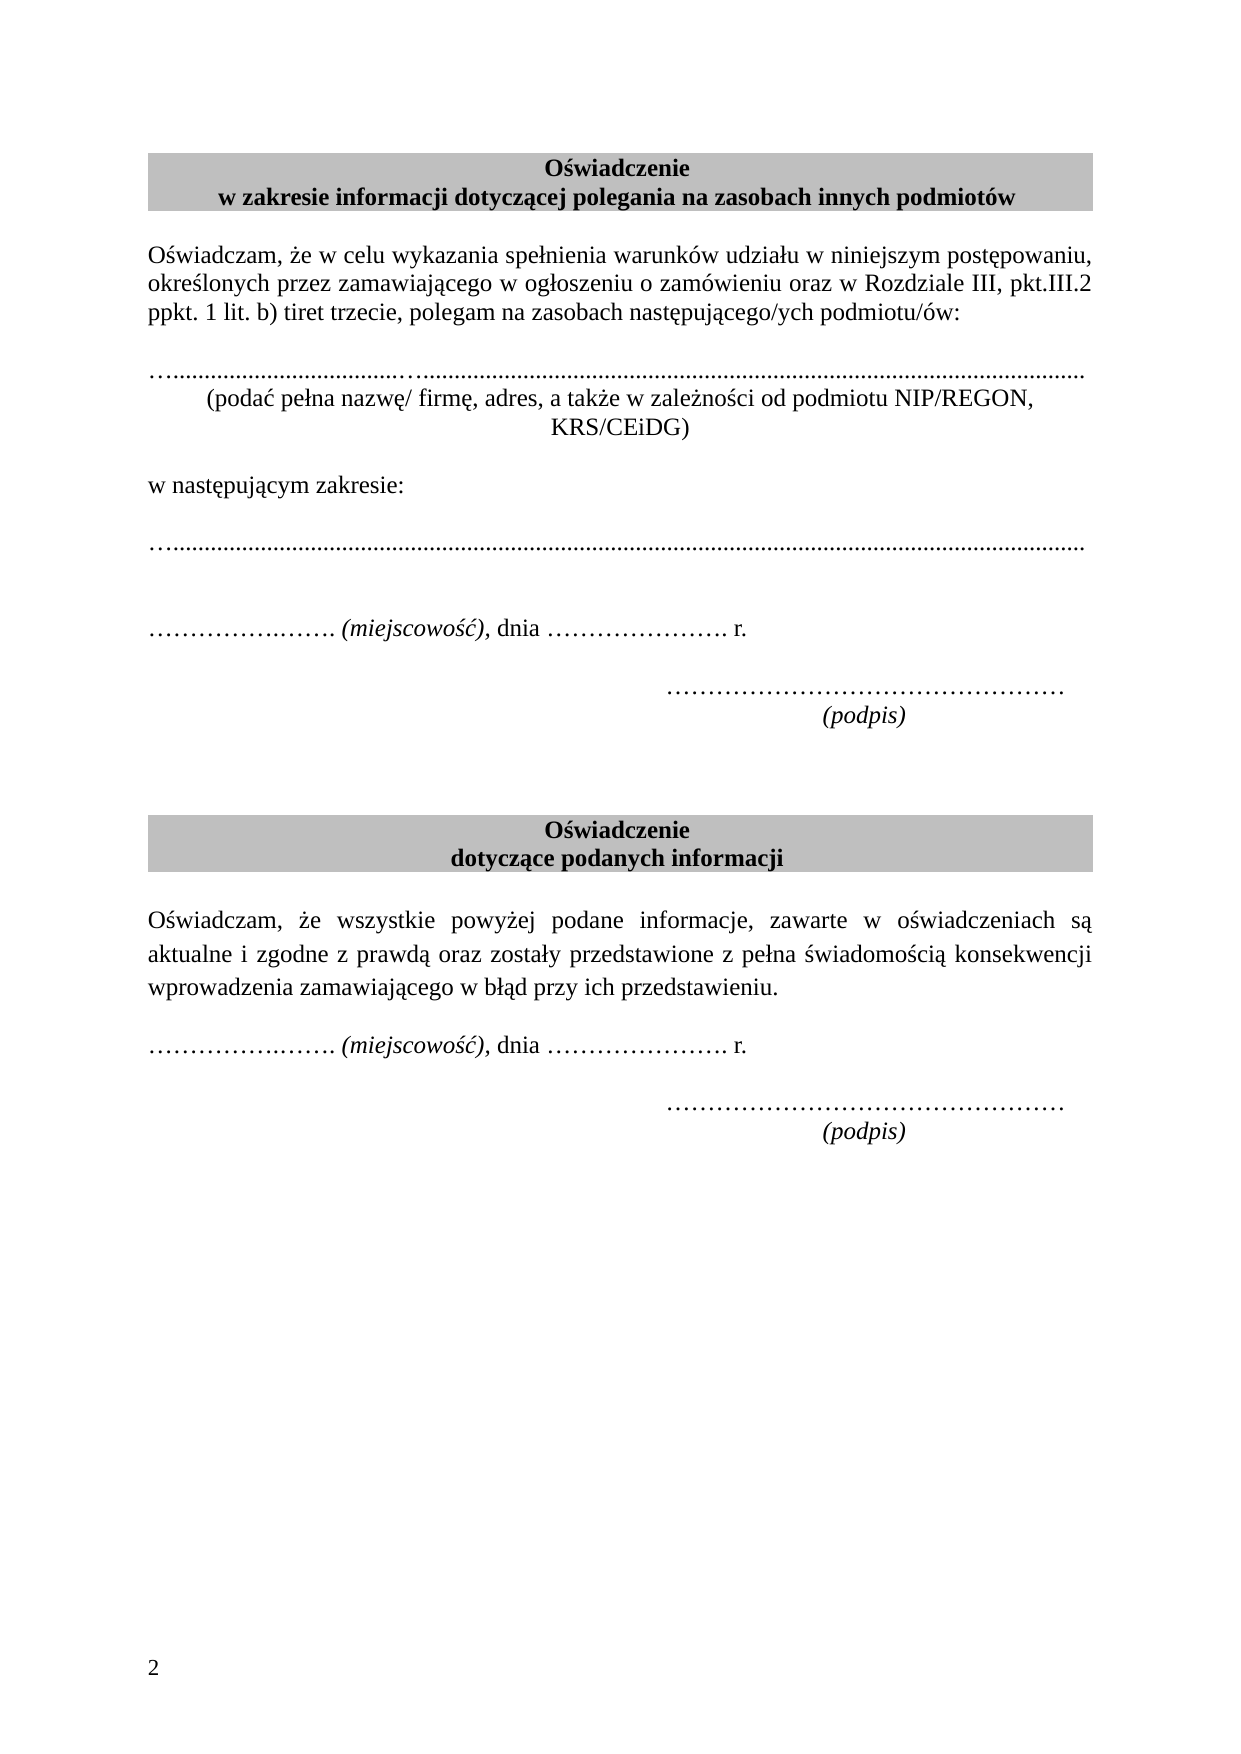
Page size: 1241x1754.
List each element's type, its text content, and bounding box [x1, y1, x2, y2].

text Oświadczenie [148, 815, 1093, 843]
text …………….……. (miejscowość), dnia …………………. r. [148, 613, 1093, 642]
text w następującym zakresie: [148, 470, 1093, 498]
text ………………………………………… [148, 1087, 1093, 1116]
text w zakresie informacji dotyczącej polegania na zasobach innych podmiotów [148, 182, 1093, 211]
text …………….……. (miejscowość), dnia …………………. r. [148, 1030, 1093, 1058]
text dotyczące podanych informacji [148, 843, 1093, 872]
text (podpis) [148, 1116, 1093, 1145]
text ….................................................................................................................................................. [148, 527, 1093, 556]
text Oświadczam, że wszystkie powyżej podane informacje, zawarte w oświadczeniach są aktualne i zgodne z prawdą oraz zostały przedstawione z pełna świadomością konsekwencji wprowadzenia zamawiającego w błąd przy ich przedstawieniu. [148, 901, 1093, 1001]
text (podpis) [148, 700, 1093, 728]
text (podać pełna nazwę/ firmę, adres, a także w zależności od podmiotu NIP/REGON, KRS/CEiDG) [148, 383, 1093, 441]
text …....................................….......................................................................................................... [148, 355, 1093, 383]
text Oświadczenie [148, 153, 1093, 182]
text Oświadczam, że w celu wykazania spełnienia warunków udziału w niniejszym postępowaniu, określonych przez zamawiającego w ogłoszeniu o zamówieniu oraz w Rozdziale III, pkt.III.2 ppkt. 1 lit. b) tiret trzecie, polegam na zasobach następującego/ych podmiotu/ów: [148, 240, 1093, 326]
text ………………………………………… [148, 671, 1093, 700]
